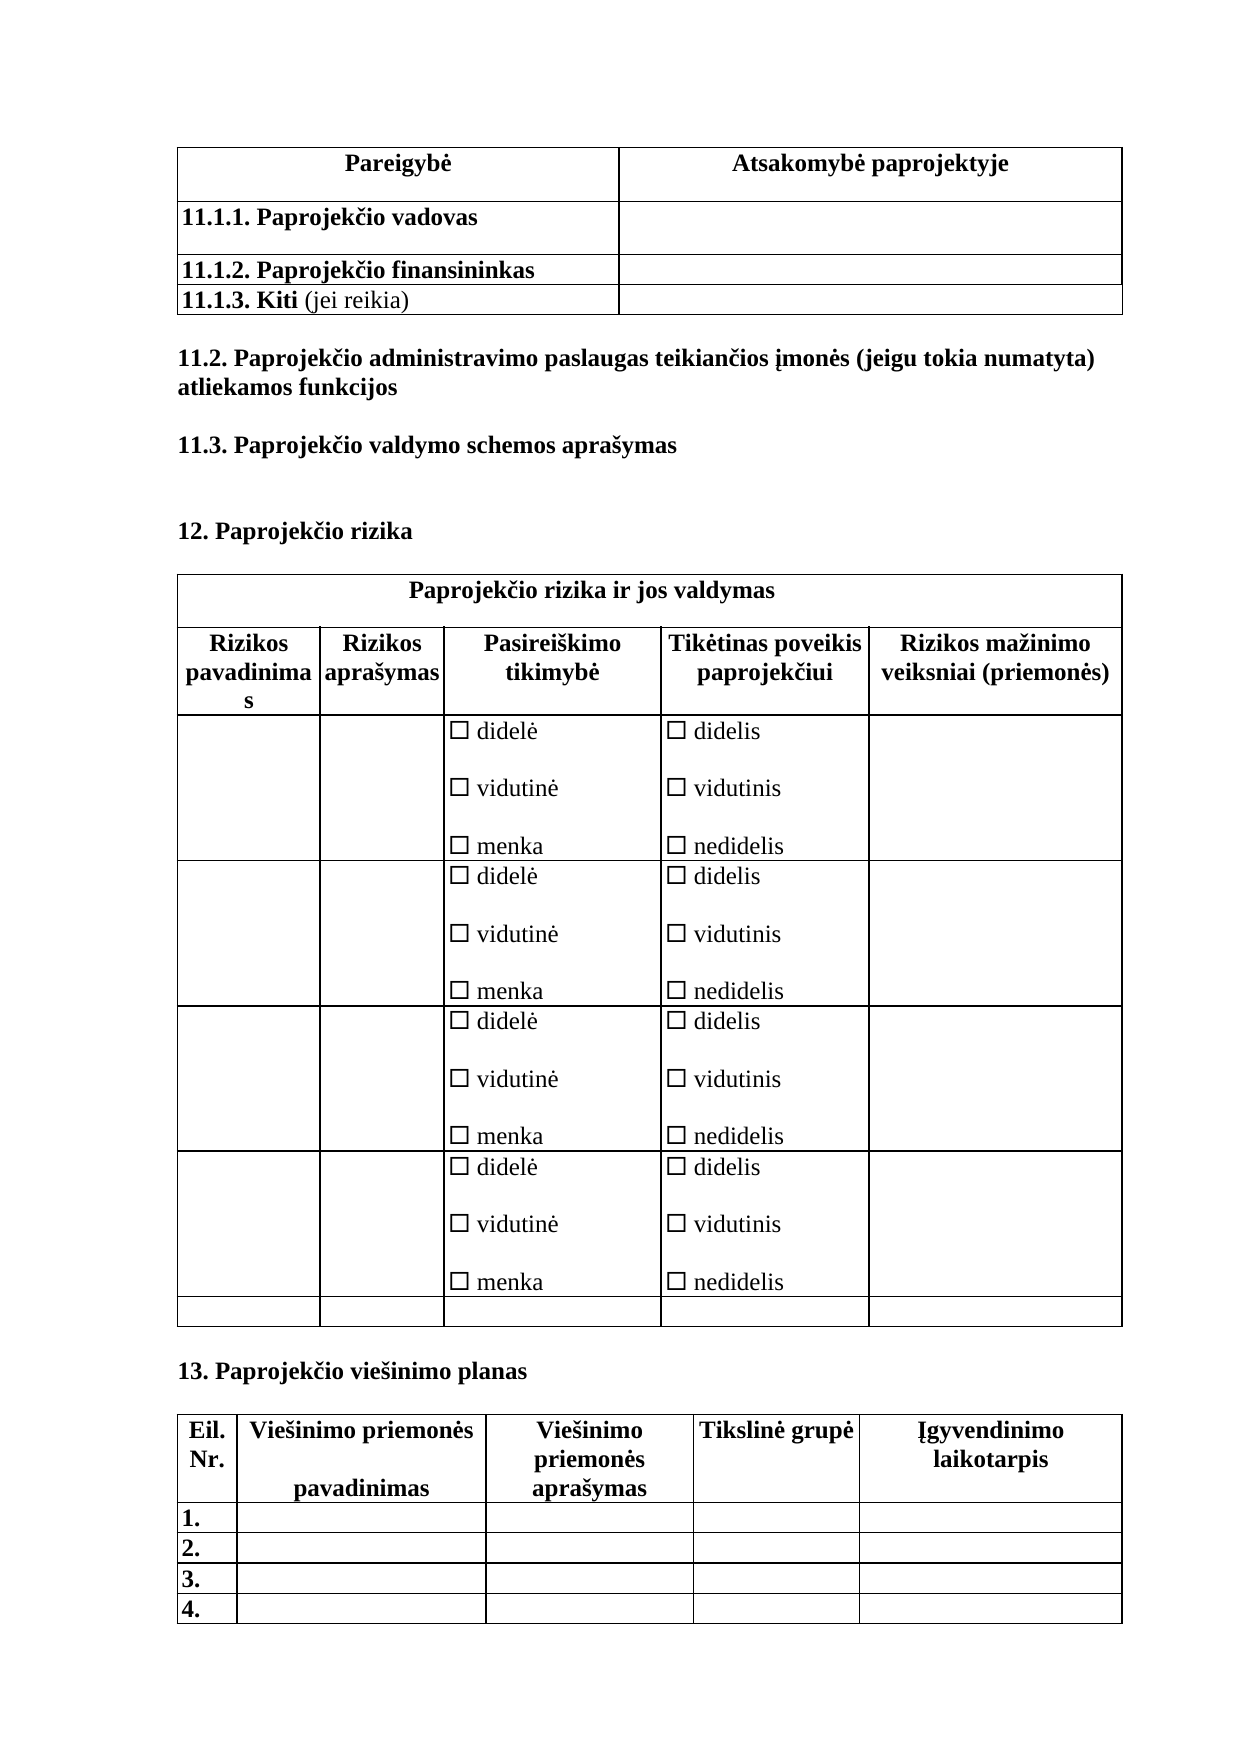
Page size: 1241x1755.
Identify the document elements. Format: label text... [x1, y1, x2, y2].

table_cell [870, 716, 1121, 859]
table_cell [487, 1533, 693, 1562]
table_cell [] didelė [] vidutinė [] menka [445, 716, 660, 859]
table_cell [694, 1503, 859, 1532]
table_cell [178, 1152, 319, 1296]
table_cell [] didelė [] vidutinė [] menka [445, 861, 660, 1005]
text 11.3. Paprojekčio valdymo schemos aprašymas [177, 430, 1122, 458]
text 11.2. Paprojekčio administravimo paslaugas teikiančios įmonės (jeigu tokia numatyta) atliekamos funkcijos [177, 343, 1122, 401]
table_cell [860, 1533, 1121, 1562]
table_cell [321, 1152, 443, 1296]
table_header [1093, 575, 1121, 626]
table_cell Pasireiškimo tikimybė [445, 628, 660, 714]
table_cell Rizikos aprašymas [321, 628, 443, 714]
table_cell Rizikos mažinimo veiksniai (priemonės) [870, 628, 1121, 714]
text 12. Paprojekčio rizika [177, 516, 1122, 545]
table_header Tikslinė grupė [694, 1415, 859, 1501]
table_cell [321, 1297, 443, 1326]
table_cell [178, 861, 319, 1005]
table_cell [860, 1564, 1121, 1592]
table_header Įgyvendinimo laikotarpis [860, 1415, 1121, 1501]
table_cell [620, 285, 1122, 314]
table_cell [487, 1564, 693, 1592]
table_header Atsakomybė paprojektyje [620, 148, 1121, 201]
table_cell [178, 716, 319, 859]
table_cell Rizikos pavadinimas [178, 628, 319, 714]
table_cell [445, 1297, 660, 1326]
table_header [1064, 575, 1093, 626]
table_cell [487, 1503, 693, 1532]
table_cell [662, 1297, 868, 1326]
table_cell [178, 1297, 319, 1326]
table_cell [694, 1564, 859, 1592]
table_cell 11.1.2. Paprojekčio finansininkas [178, 255, 618, 284]
table_cell 2. [178, 1533, 236, 1562]
table_header Eil. Nr. [178, 1415, 236, 1501]
table_header Viešinimo priemonės pavadinimas [238, 1415, 485, 1501]
table_cell [870, 1152, 1121, 1296]
table_header Pareigybė [178, 148, 618, 201]
table_cell Tikėtinas poveikis paprojekčiui [662, 628, 868, 714]
table_cell [321, 1007, 443, 1150]
table_cell [620, 255, 1121, 284]
table_cell [178, 1007, 319, 1150]
table_cell 11.1.1. Paprojekčio vadovas [178, 202, 618, 254]
table_cell [] didelis [] vidutinis [] nedidelis [662, 1007, 868, 1150]
table_header [1006, 575, 1035, 626]
table_cell [860, 1503, 1121, 1532]
table_header Viešinimo priemonės aprašymas [487, 1415, 693, 1501]
table_header [1035, 575, 1064, 626]
table_cell [238, 1503, 485, 1532]
table_cell [870, 861, 1121, 1005]
table_cell [] didelis [] vidutinis [] nedidelis [662, 716, 868, 859]
table_cell 1. [178, 1503, 236, 1532]
table_cell [860, 1594, 1121, 1623]
text 13. Paprojekčio viešinimo planas [177, 1356, 1122, 1385]
table_cell [] didelis [] vidutinis [] nedidelis [662, 861, 868, 1005]
table_cell [] didelė [] vidutinė [] menka [445, 1007, 660, 1150]
table_cell [] didelė [] vidutinė [] menka [445, 1152, 660, 1296]
table_cell 4. [178, 1594, 236, 1623]
table_cell [] didelis [] vidutinis [] nedidelis [662, 1152, 868, 1296]
table_cell [620, 202, 1121, 254]
table_cell [238, 1533, 485, 1562]
table_cell 11.1.3. Kiti (jei reikia) [178, 285, 618, 314]
table_cell [238, 1564, 485, 1592]
table_cell [321, 861, 443, 1005]
table_header Paprojekčio rizika ir jos valdymas [178, 575, 1006, 626]
table_cell [694, 1594, 859, 1623]
table_cell [321, 716, 443, 859]
table_cell [487, 1594, 693, 1623]
table_cell [870, 1007, 1121, 1150]
table_cell [238, 1594, 485, 1623]
table_cell [694, 1533, 859, 1562]
table_cell [870, 1297, 1121, 1326]
table_cell 3. [178, 1564, 236, 1592]
